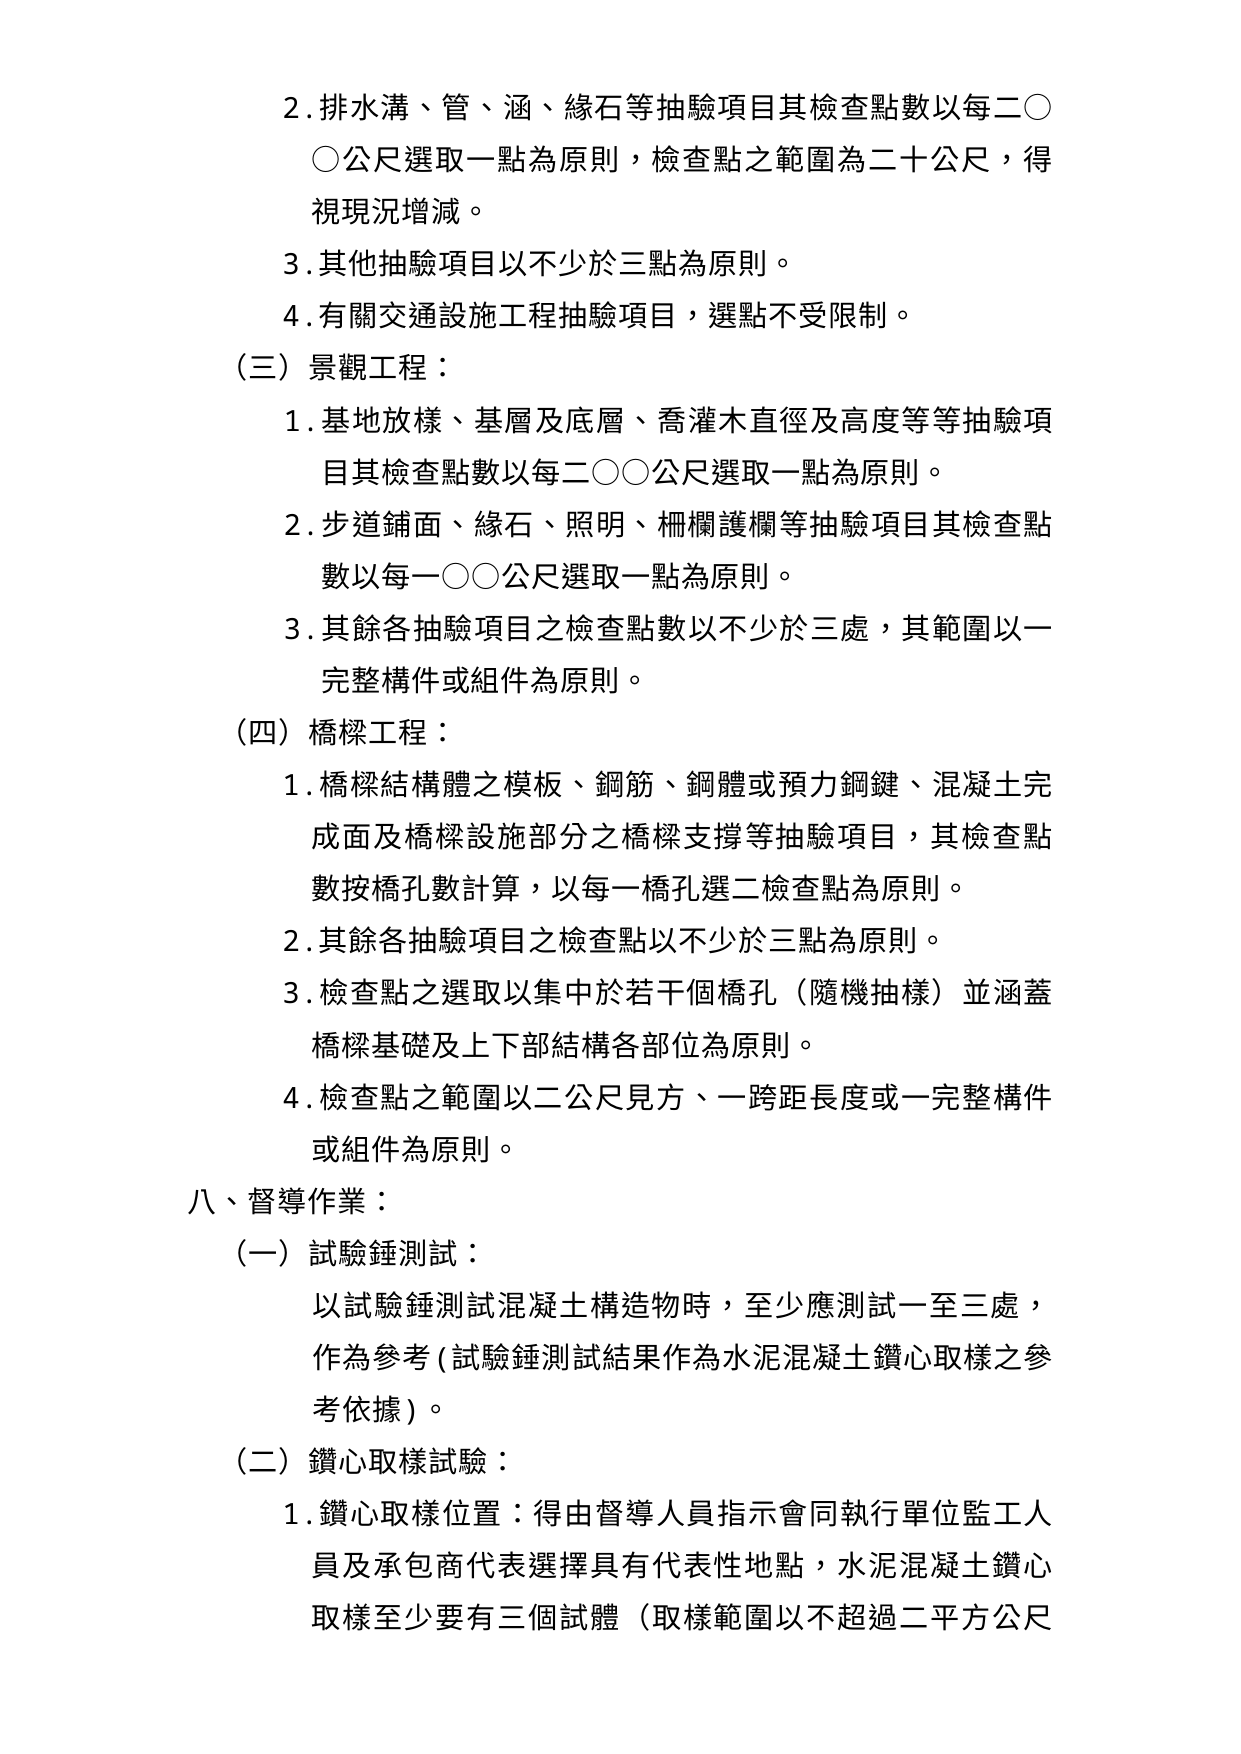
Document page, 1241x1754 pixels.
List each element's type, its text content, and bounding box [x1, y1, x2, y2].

text （二）鑽心取樣試驗： [218, 1429, 1053, 1481]
text （一）試驗錘測試： [218, 1221, 1053, 1273]
text 八、督導作業： [187, 1169, 1053, 1221]
list 步道鋪面、緣石、照明、柵欄護欄等抽驗項目其檢查點數以每一○○公尺選取一點為原則。 [283, 492, 1053, 596]
text 2.排水溝、管、涵、緣石等抽驗項目其檢查點數以每二○○公尺選取一點為原則，檢查點之範圍為二十公尺，得視現況增減。 [282, 75, 1053, 231]
text 4.檢查點之範圍以二公尺見方、一跨距長度或一完整構件或組件為原則。 [282, 1064, 1053, 1169]
list 基地放樣、基層及底層、喬灌木直徑及高度等等抽驗項目其檢查點數以每二○○公尺選取一點為原則。 [283, 387, 1053, 492]
text 3.檢查點之選取以集中於若干個橋孔（隨機抽樣）並涵蓋橋樑基礎及上下部結構各部位為原則。 [282, 960, 1053, 1064]
text 以試驗錘測試混凝土構造物時，至少應測試一至三處，作為參考(試驗錘測試結果作為水泥混凝土鑽心取樣之參考依據)。 [312, 1273, 1053, 1429]
text （四）橋樑工程： [218, 700, 1053, 752]
text 2.其餘各抽驗項目之檢查點以不少於三點為原則。 [282, 908, 1053, 960]
text 1.橋樑結構體之模板、鋼筋、鋼體或預力鋼鍵、混凝土完成面及橋樑設施部分之橋樑支撐等抽驗項目，其檢查點數按橋孔數計算，以每一橋孔選二檢查點為原則。 [282, 752, 1053, 908]
list 其餘各抽驗項目之檢查點數以不少於三處，其範圍以一完整構件或組件為原則。 [283, 596, 1053, 700]
text 3.其他抽驗項目以不少於三點為原則。 [282, 231, 1053, 283]
text （三）景觀工程： [218, 335, 1053, 387]
text 1.鑽心取樣位置：得由督導人員指示會同執行單位監工人員及承包商代表選擇具有代表性地點，水泥混凝土鑽心取樣至少要有三個試體（取樣範圍以不超過二平方公尺 [282, 1481, 1053, 1637]
text 4.有關交通設施工程抽驗項目，選點不受限制。 [282, 283, 1053, 335]
